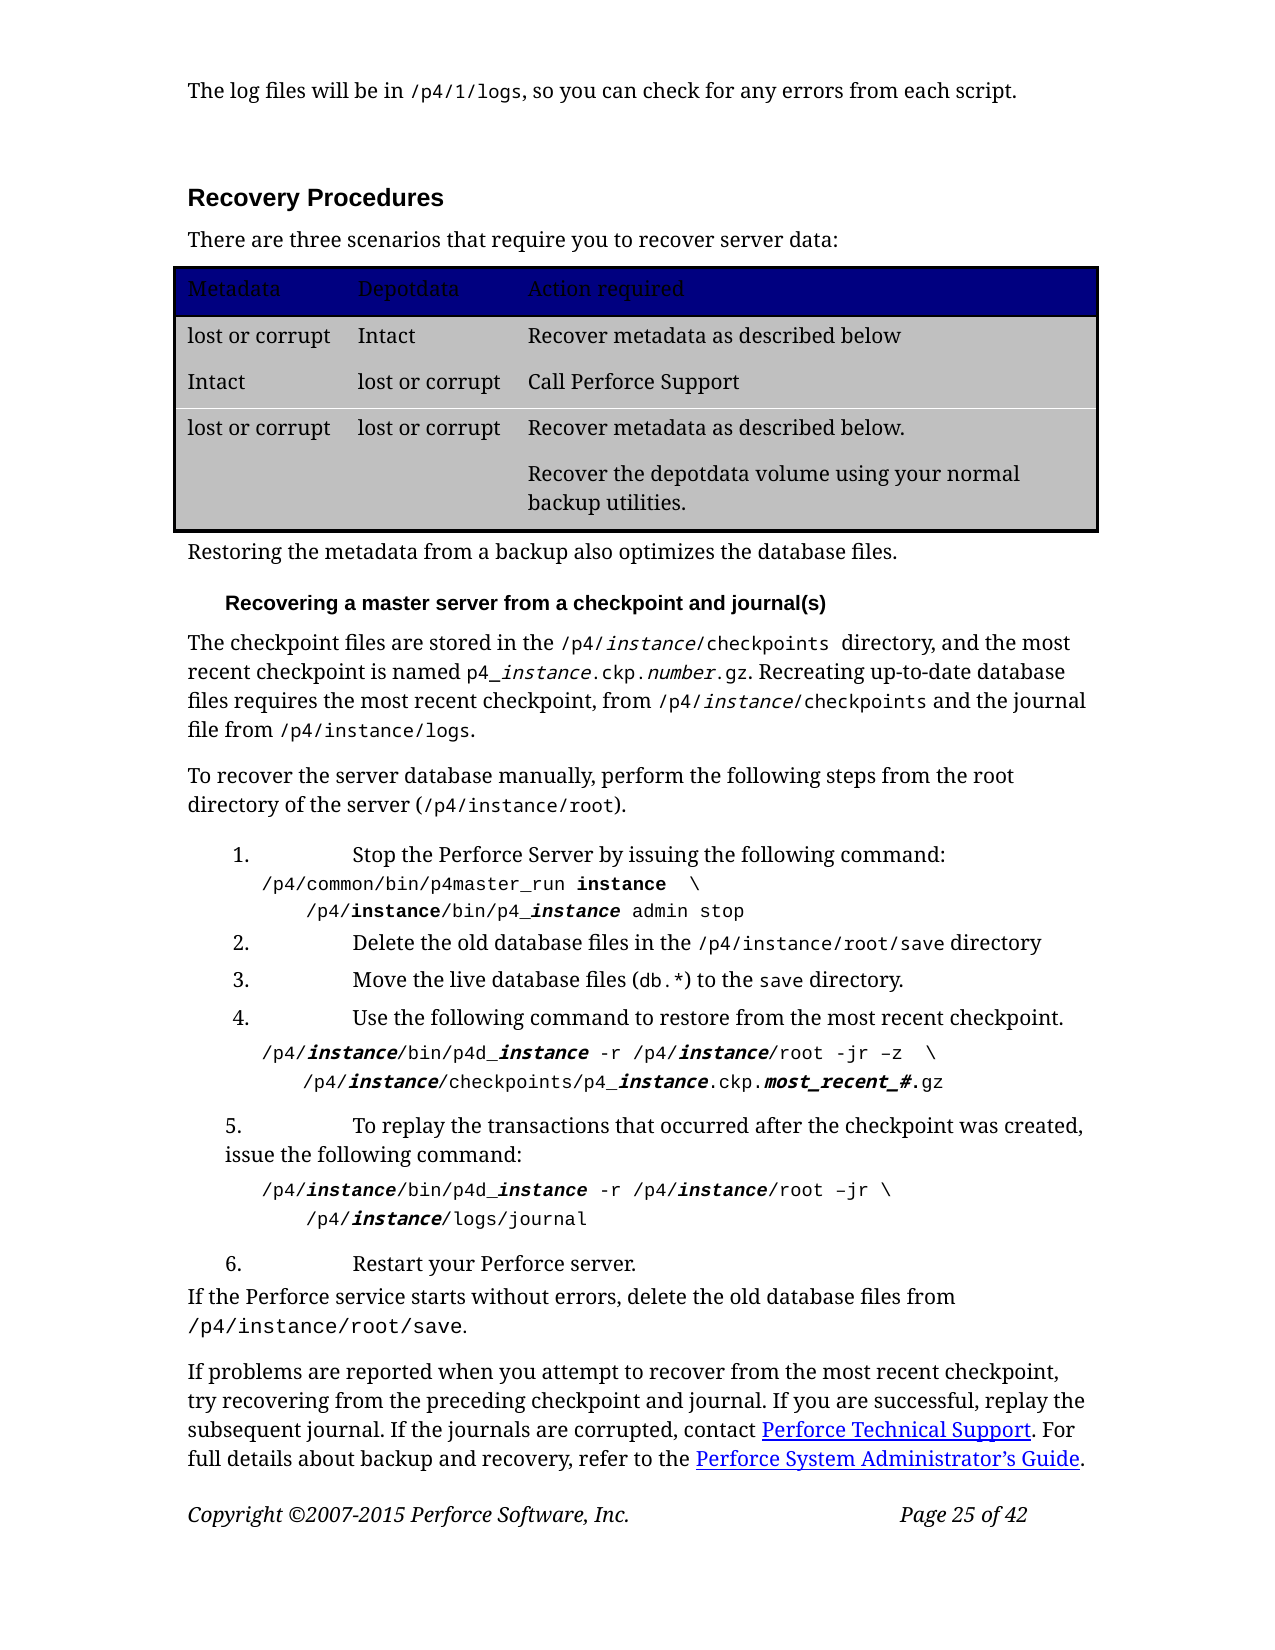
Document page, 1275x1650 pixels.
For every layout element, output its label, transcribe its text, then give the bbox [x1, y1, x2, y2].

table_header Action required [515, 269, 1096, 315]
list Restart your Perforce server. [225, 1248, 1087, 1277]
text To recover the server database manually, perform the following steps from the root directory of the server (/p4/instance/root). [187, 761, 1087, 819]
table_header Depotdata [345, 269, 515, 315]
text Restoring the metadata from a backup also optimizes the database files. [187, 537, 1087, 566]
table_cell lost or corrupt [345, 363, 515, 408]
table_cell lost or corrupt [176, 409, 345, 529]
text /p4/common/bin/p4master_run instance \ /p4/instance/bin/p4_instance admin stop [261, 869, 1087, 923]
subtitle Recovering a master server from a checkpoint and journal(s) [225, 591, 1042, 615]
table_cell lost or corrupt [345, 409, 515, 529]
text The checkpoint files are stored in the /p4/instance/checkpoints directory, and the most recent checkpoint is named p4_instance.ckp.number.gz. Recreating up-to-date database files requires the most recent checkpoint, from /p4/instance/checkpoints and the journal file from /p4/instance/logs. [187, 627, 1087, 744]
table_cell Recover metadata as described below. Recover the depotdata volume using your normal backup utilities. [515, 409, 1096, 529]
subtitle Recovery Procedures [187, 183, 1042, 212]
list Delete the old database files in the /p4/instance/root/save directory [232, 927, 1087, 956]
text If problems are reported when you attempt to recover from the most recent checkpoint, try recovering from the preceding checkpoint and journal. If you are successful, replay the subsequent journal. If the journals are corrupted, contact Perforce Technical Support. For full details about backup and recovery, refer to the Perforce System Administrator’s Guide. [187, 1356, 1087, 1473]
text The log files will be in /p4/1/logs, so you can check for any errors from each script. [187, 75, 1087, 104]
table_cell Recover metadata as described below [515, 317, 1096, 363]
list Move the live database files (db.*) to the save directory. [232, 965, 1087, 994]
text /p4/instance/bin/p4d_instance -r /p4/instance/root -jr –z \ /p4/instance/checkpoints/p4_instance.ckp.most_recent_#.gz [261, 1036, 1087, 1094]
list Stop the Perforce Server by issuing the following command: [232, 840, 1087, 869]
table_header Metadata [176, 269, 345, 315]
text /p4/instance/bin/p4d_instance -r /p4/instance/root –jr \ /p4/instance/logs/journal [261, 1173, 1087, 1231]
list To replay the transactions that occurred after the checkpoint was created, issue the following command: [225, 1111, 1087, 1169]
table_cell Intact [345, 317, 515, 363]
table_cell Call Perforce Support [515, 363, 1096, 408]
list Use the following command to restore from the most recent checkpoint. [232, 1002, 1087, 1031]
table_cell lost or corrupt [176, 317, 345, 363]
table_cell Intact [176, 363, 345, 408]
text There are three scenarios that require you to recover server data: [187, 224, 1087, 254]
text If the Perforce service starts without errors, delete the old database files from /p4/instance/root/save. [187, 1281, 1087, 1340]
